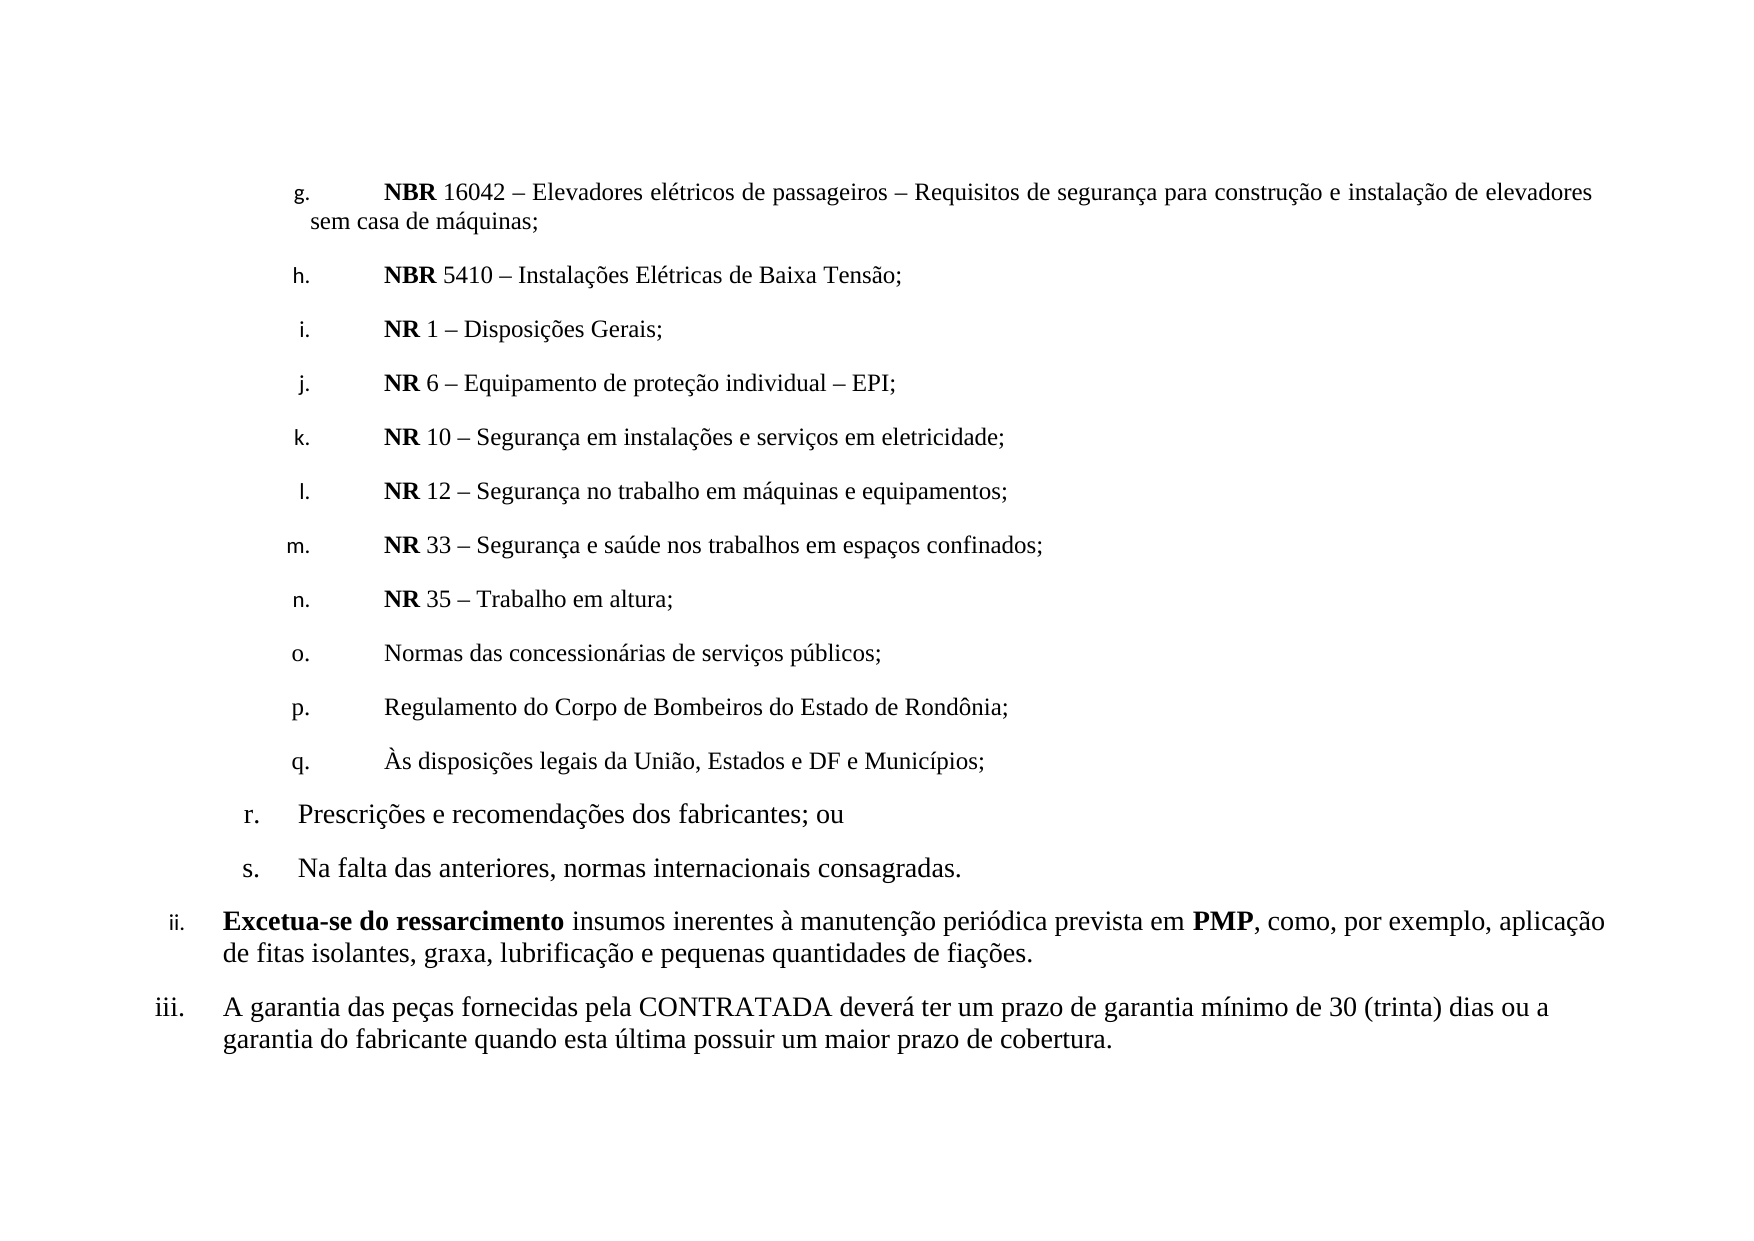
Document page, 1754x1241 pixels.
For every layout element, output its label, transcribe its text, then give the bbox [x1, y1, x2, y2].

list NR 10 – Segurança em instalações e serviços em eletricidade; [310, 422, 1594, 451]
list NR 1 – Disposições Gerais; [310, 314, 1594, 343]
list Excetua-se do ressarcimento insumos inerentes à manutenção periódica prevista em PMP, como, por exemplo, aplicação de fitas isolantes, graxa, lubrificação e pequenas quantidades de fiações. [185, 904, 1606, 969]
list Prescrições e recomendações dos fabricantes; ou [260, 798, 1606, 830]
list A garantia das peças fornecidas pela CONTRATADA deverá ter um prazo de garantia mínimo de 30 (trinta) dias ou a garantia do fabricante quando esta última possuir um maior prazo de cobertura. [185, 990, 1606, 1054]
list Normas das concessionárias de serviços públicos; [310, 638, 1594, 667]
list Às disposições legais da União, Estados e DF e Municípios; [310, 746, 1594, 775]
list NBR 5410 – Instalações Elétricas de Baixa Tensão; [310, 260, 1594, 289]
list Na falta das anteriores, normas internacionais consagradas. [260, 851, 1606, 883]
list Regulamento do Corpo de Bombeiros do Estado de Rondônia; [310, 692, 1594, 721]
list NR 33 – Segurança e saúde nos trabalhos em espaços confinados; [310, 530, 1594, 559]
list NBR 16042 – Elevadores elétricos de passageiros – Requisitos de segurança para construção e instalação de elevadores sem casa de máquinas; [310, 177, 1594, 235]
list NR 6 – Equipamento de proteção individual – EPI; [310, 368, 1594, 397]
list NR 12 – Segurança no trabalho em máquinas e equipamentos; [310, 476, 1594, 505]
list NR 35 – Trabalho em altura; [310, 584, 1594, 613]
